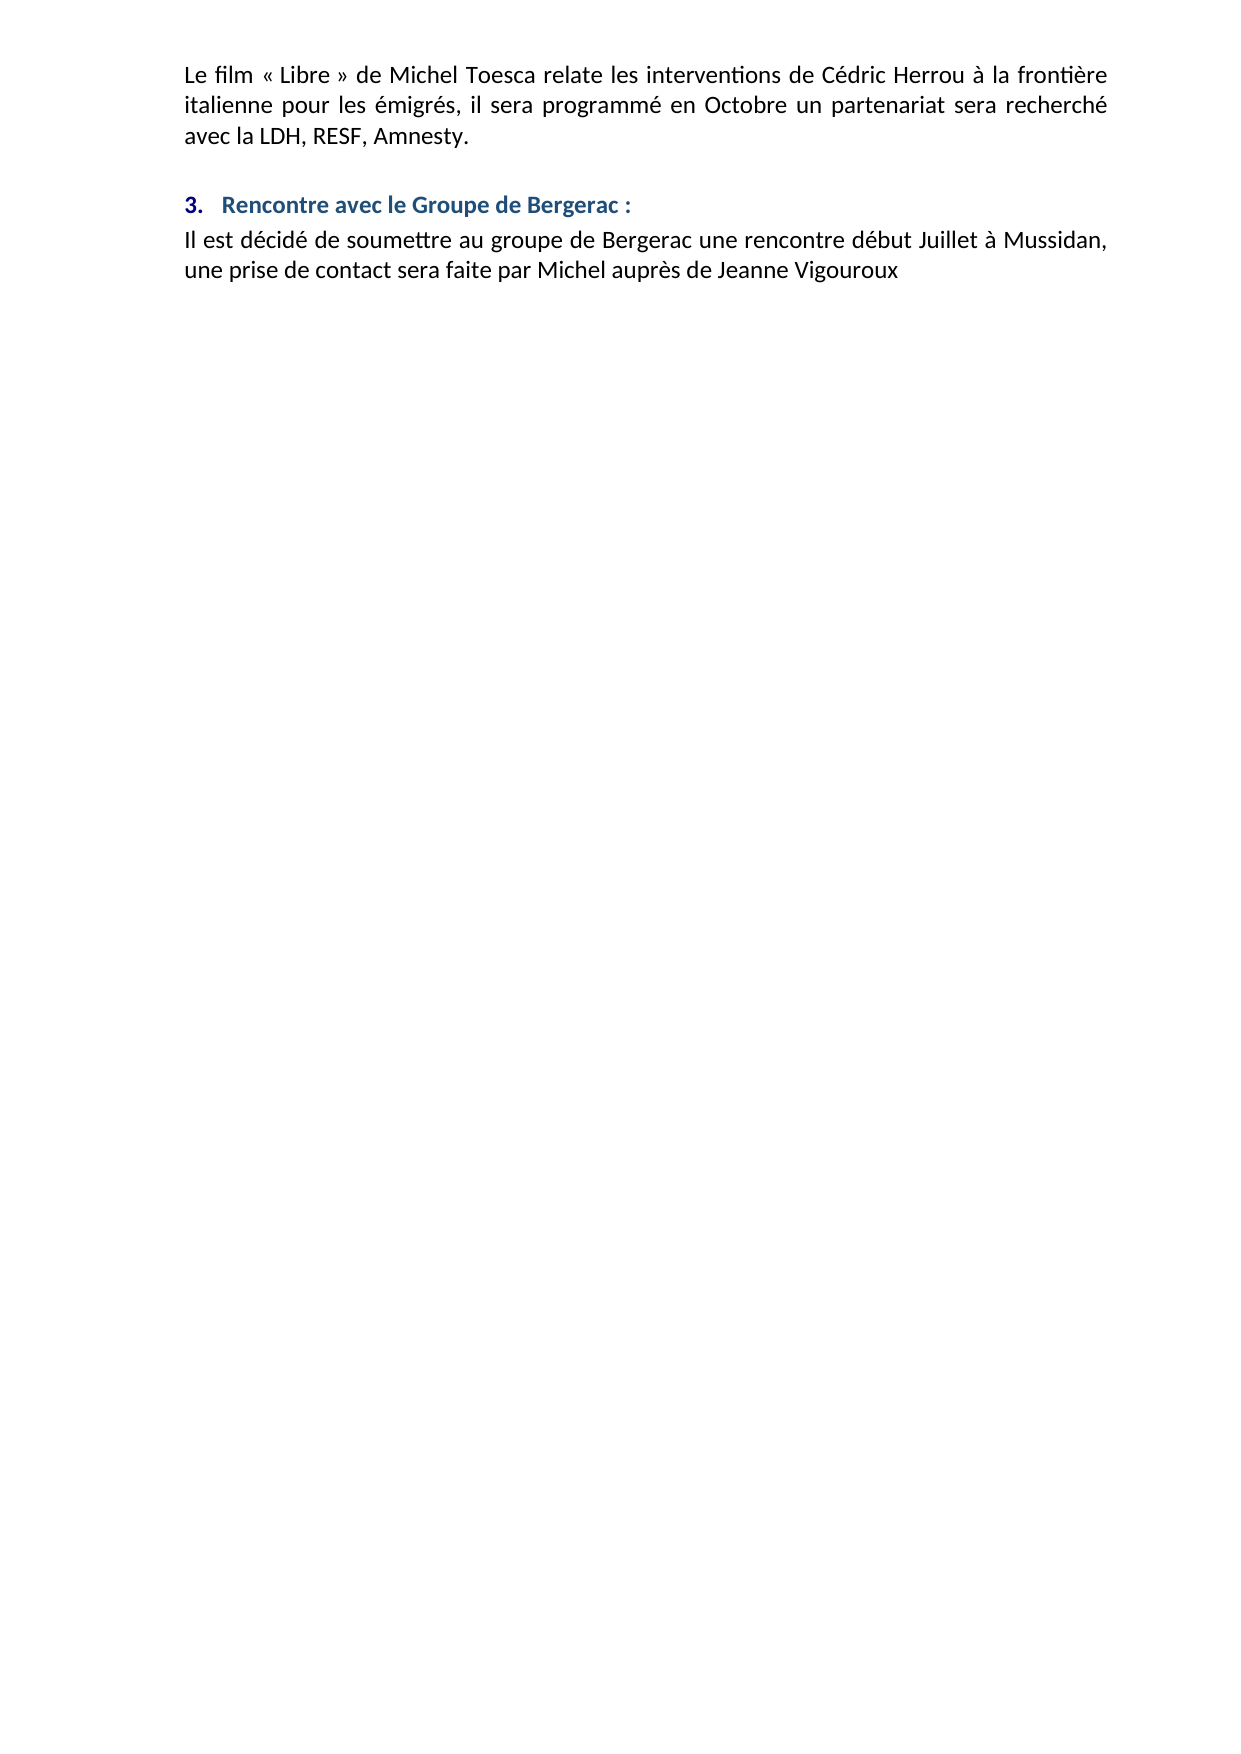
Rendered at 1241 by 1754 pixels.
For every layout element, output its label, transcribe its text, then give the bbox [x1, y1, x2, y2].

list Rencontre avec le Groupe de Bergerac : [184, 189, 1107, 220]
list Il est décidé de soumettre au groupe de Bergerac une rencontre début Juillet à Mussidan, une prise de contact sera faite par Michel auprès de Jeanne Vigouroux [184, 224, 1107, 285]
list Le film « Libre » de Michel Toesca relate les interventions de Cédric Herrou à la frontière italienne pour les émigrés, il sera programmé en Octobre un partenariat sera recherché avec la LDH, RESF, Amnesty. [184, 59, 1107, 151]
